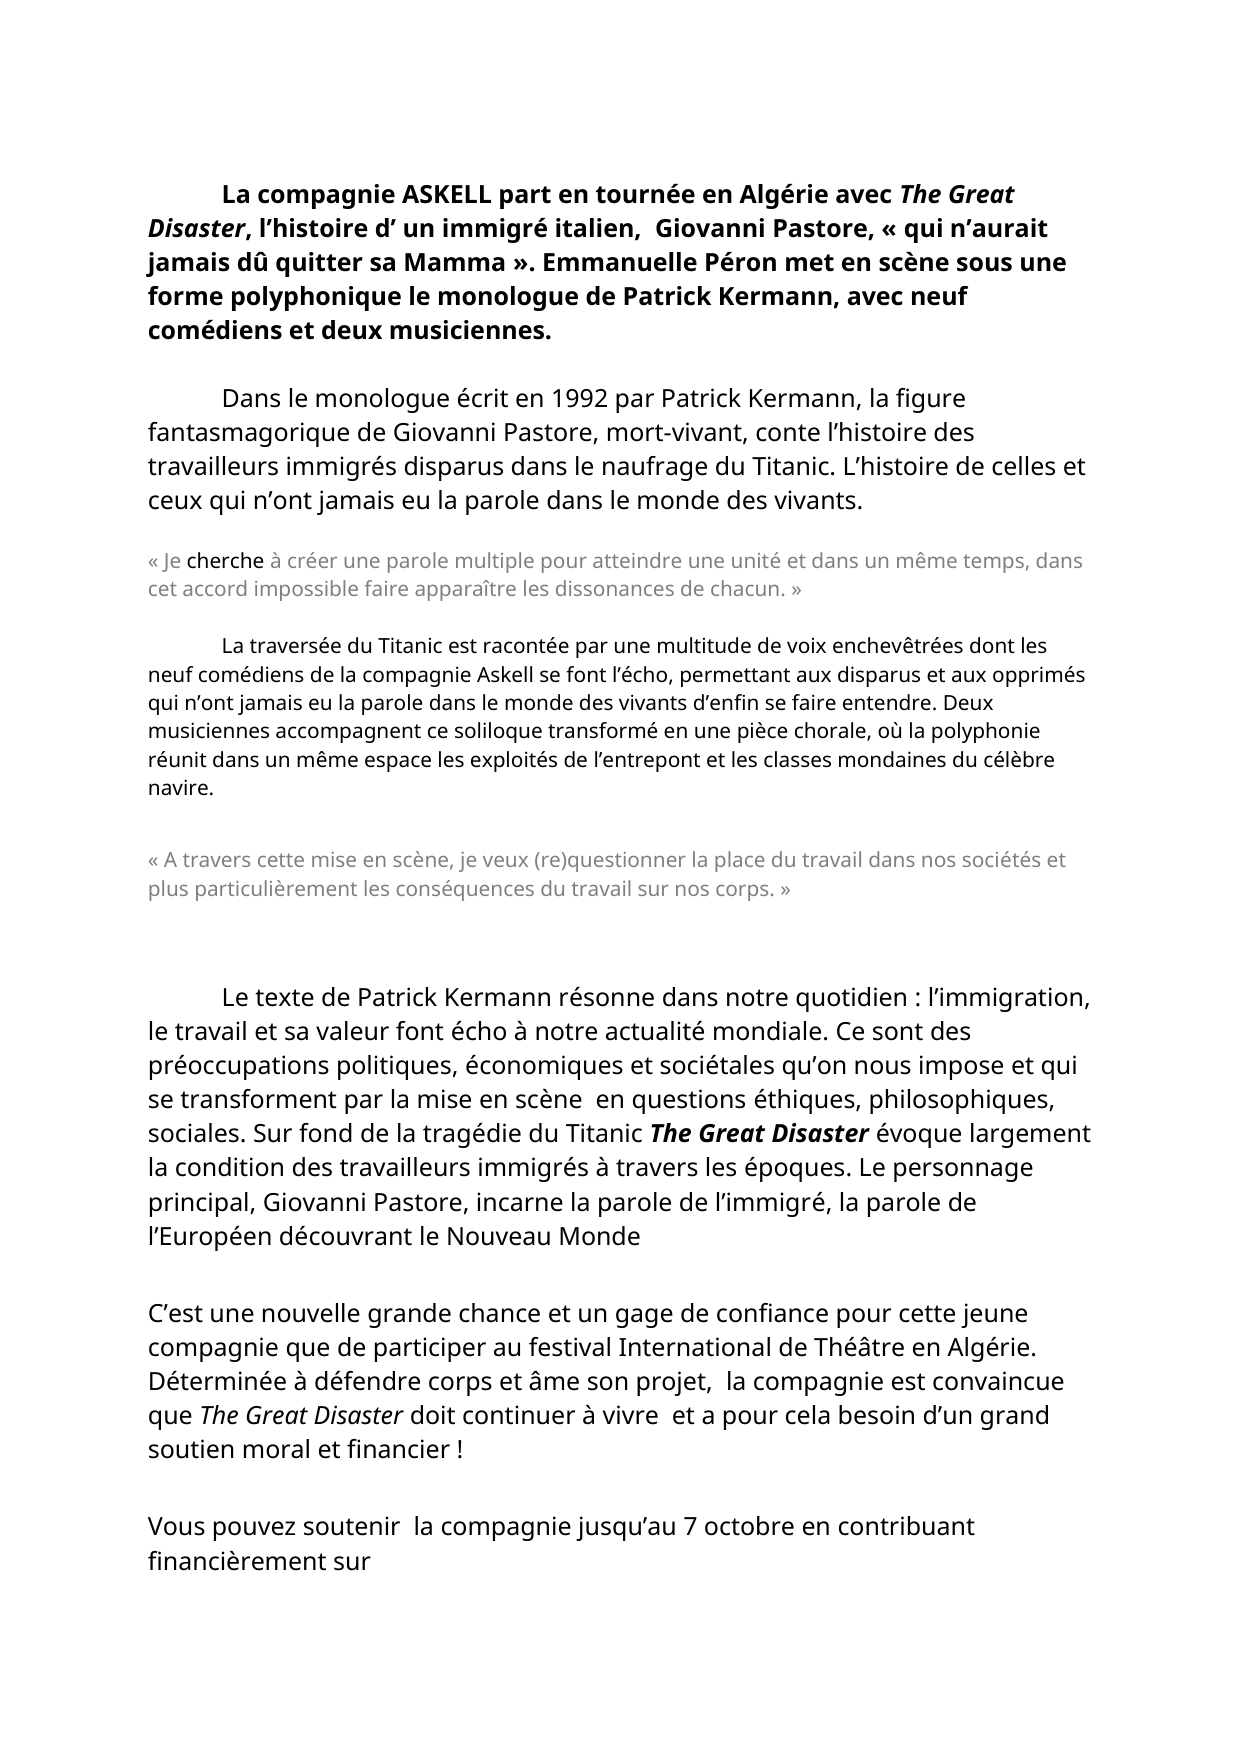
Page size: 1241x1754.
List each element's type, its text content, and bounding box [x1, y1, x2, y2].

text La compagnie ASKELL part en tournée en Algérie avec The Great Disaster, l’histoire d’ un immigré italien, Giovanni Pastore, « qui n’aurait jamais dû quitter sa Mamma ». Emmanuelle Péron met en scène sous une forme polyphonique le monologue de Patrick Kermann, avec neuf comédiens et deux musiciennes. [148, 176, 1093, 347]
text « A travers cette mise en scène, je veux (re)questionner la place du travail dans nos sociétés et plus particulièrement les conséquences du travail sur nos corps. » [148, 845, 1093, 902]
text Vous pouvez soutenir la compagnie jusqu’au 7 octobre en contribuant financièrement sur [148, 1509, 1093, 1577]
text La traversée du Titanic est racontée par une multitude de voix enchevêtrées dont les neuf comédiens de la compagnie Askell se font l’écho, permettant aux disparus et aux opprimés qui n’ont jamais eu la parole dans le monde des vivants d’enfin se faire entendre. Deux musiciennes accompagnent ce soliloque transformé en une pièce chorale, où la polyphonie réunit dans un même espace les exploités de l’entrepont et les classes mondaines du célèbre navire. [148, 631, 1093, 802]
text « Je cherche à créer une parole multiple pour atteindre une unité et dans un même temps, dans cet accord impossible faire apparaître les dissonances de chacun. » [148, 546, 1093, 603]
text C’est une nouvelle grande chance et un gage de confiance pour cette jeune compagnie que de participer au festival International de Théâtre en Algérie. Déterminée à défendre corps et âme son projet, la compagnie est convaincue que The Great Disaster doit continuer à vivre et a pour cela besoin d’un grand soutien moral et financier ! [148, 1296, 1093, 1466]
text Dans le monologue écrit en 1992 par Patrick Kermann, la figure fantasmagorique de Giovanni Pastore, mort-vivant, conte l’histoire des travailleurs immigrés disparus dans le naufrage du Titanic. L’histoire de celles et ceux qui n’ont jamais eu la parole dans le monde des vivants. [148, 381, 1093, 517]
text Le texte de Patrick Kermann résonne dans notre quotidien : l’immigration, le travail et sa valeur font écho à notre actualité mondiale. Ce sont des préoccupations politiques, économiques et sociétales qu’on nous impose et qui se transforment par la mise en scène en questions éthiques, philosophiques, sociales. Sur fond de la tragédie du Titanic The Great Disaster évoque largement la condition des travailleurs immigrés à travers les époques. Le personnage principal, Giovanni Pastore, incarne la parole de l’immigré, la parole de l’Européen découvrant le Nouveau Monde [148, 980, 1093, 1252]
